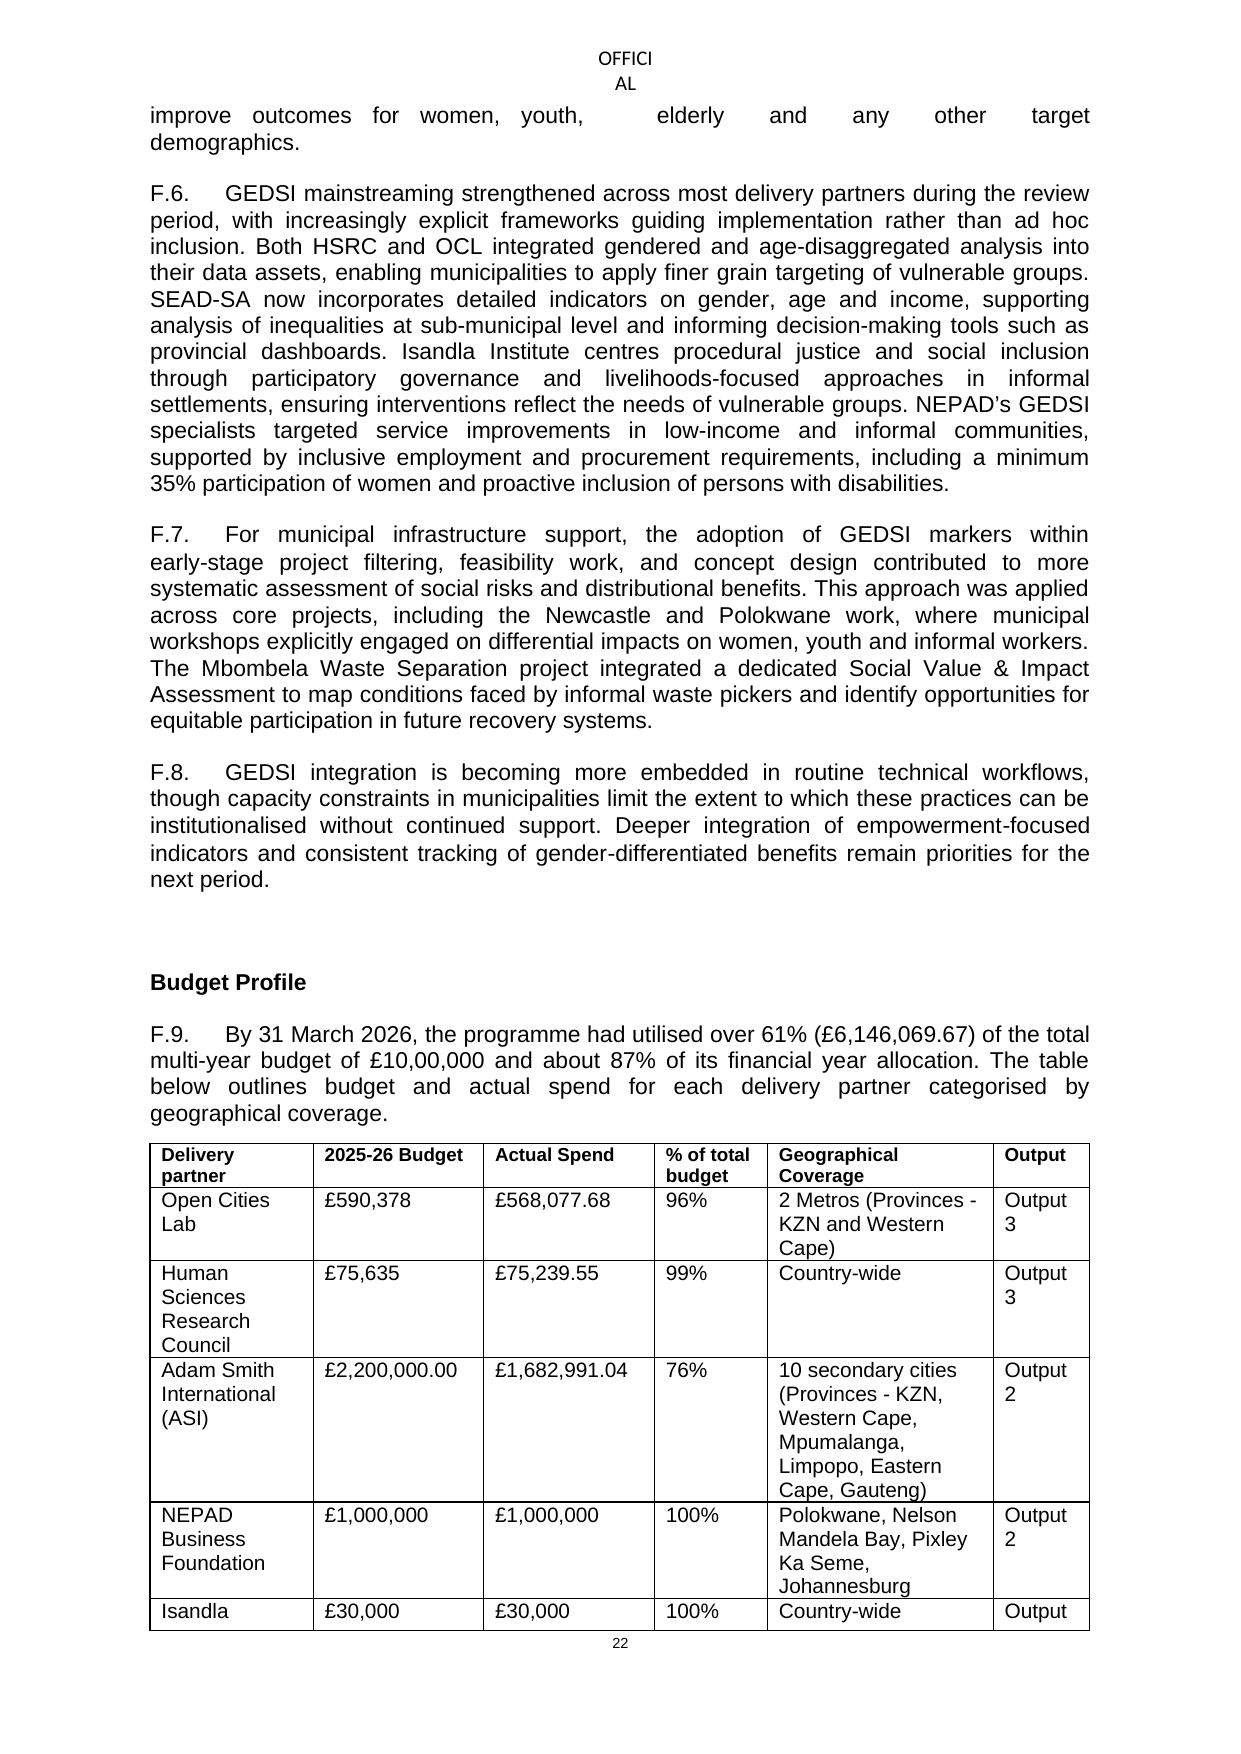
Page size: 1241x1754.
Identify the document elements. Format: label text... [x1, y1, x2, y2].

table_cell 2 Metros (Provinces - KZN and Western Cape) [768, 1188, 993, 1260]
table_header % of total budget [655, 1144, 767, 1187]
table_cell Isandla [151, 1599, 313, 1629]
table_cell £30,000 [484, 1599, 654, 1629]
list For municipal infrastructure support, the adoption of GEDSI markers within early‑stage project filtering, feasibility work, and concept design contributed to more systematic assessment of social risks and distributional benefits. This approach was applied across core projects, including the Newcastle and Polokwane work, where municipal workshops explicitly engaged on differential impacts on women, youth and informal workers. The Mbombela Waste Separation project integrated a dedicated Social Value & Impact Assessment to map conditions faced by informal waste pickers and identify opportunities for equitable participation in future recovery systems. [150, 521, 1090, 733]
table_cell 100% [655, 1503, 767, 1598]
table_cell £568,077.68 [484, 1188, 654, 1260]
table_header Delivery partner [151, 1144, 313, 1187]
table_cell Output 3 [994, 1261, 1089, 1357]
list GEDSI integration is becoming more embedded in routine technical workflows, though capacity constraints in municipalities limit the extent to which these practices can be institutionalised without continued support. Deeper integration of empowerment‑focused indicators and consistent tracking of gender‑differentiated benefits remain priorities for the next period. [150, 758, 1090, 893]
table_cell Output 2 [994, 1503, 1089, 1598]
table_cell 99% [655, 1261, 767, 1357]
table_cell £1,000,000 [314, 1503, 483, 1598]
list By 31 March 2026, the programme had utilised over 61% (£6,146,069.67) of the total multi-year budget of £10,00,000 and about 87% of its financial year allocation. The table below outlines budget and actual spend for each delivery partner categorised by geographical coverage. [150, 1021, 1090, 1126]
table_header Actual Spend [484, 1144, 654, 1187]
list Budget Profile [150, 969, 1090, 996]
table_cell Human Sciences Research Council [151, 1261, 313, 1357]
table_cell Adam Smith International (ASI) [151, 1358, 313, 1501]
table_cell 96% [655, 1188, 767, 1260]
table_cell £1,682,991.04 [484, 1358, 654, 1501]
table_cell Output [994, 1599, 1089, 1629]
table_cell £2,200,000.00 [314, 1358, 483, 1501]
table_cell £75,635 [314, 1261, 483, 1357]
table_header Geographical Coverage [768, 1144, 993, 1187]
table_cell Output 2 [994, 1358, 1089, 1501]
table_cell NEPAD Business Foundation [151, 1503, 313, 1598]
table_cell £590,378 [314, 1188, 483, 1260]
table_header 2025-26 Budget [314, 1144, 483, 1187]
table_cell Country-wide [768, 1261, 993, 1357]
table_header Output [994, 1144, 1089, 1187]
list GEDSI mainstreaming strengthened across most delivery partners during the review period, with increasingly explicit frameworks guiding implementation rather than ad hoc inclusion. Both HSRC and OCL integrated gendered and age-disaggregated analysis into their data assets, enabling municipalities to apply finer grain targeting of vulnerable groups. SEAD-SA now incorporates detailed indicators on gender, age and income, supporting analysis of inequalities at sub-municipal level and informing decision-making tools such as provincial dashboards. Isandla Institute centres procedural justice and social inclusion through participatory governance and livelihoods-focused approaches in informal settlements, ensuring interventions reflect the needs of vulnerable groups. NEPAD’s GEDSI specialists targeted service improvements in low-income and informal communities, supported by inclusive employment and procurement requirements, including a minimum 35% participation of women and proactive inclusion of persons with disabilities. [150, 180, 1090, 496]
table_cell £30,000 [314, 1599, 483, 1629]
table_cell Output 3 [994, 1188, 1089, 1260]
list improve outcomes for women, youth, elderly and any other target demographics. [150, 102, 1090, 155]
table_cell 100% [655, 1599, 767, 1629]
table_cell £1,000,000 [484, 1503, 654, 1598]
table_cell Country-wide [768, 1599, 993, 1629]
table_cell 76% [655, 1358, 767, 1501]
table_cell £75,239.55 [484, 1261, 654, 1357]
table_cell Open Cities Lab [151, 1188, 313, 1260]
table_cell 10 secondary cities (Provinces - KZN, Western Cape, Mpumalanga, Limpopo, Eastern Cape, Gauteng) [768, 1358, 993, 1501]
table_cell Polokwane, Nelson Mandela Bay, Pixley Ka Seme, Johannesburg [768, 1503, 993, 1598]
